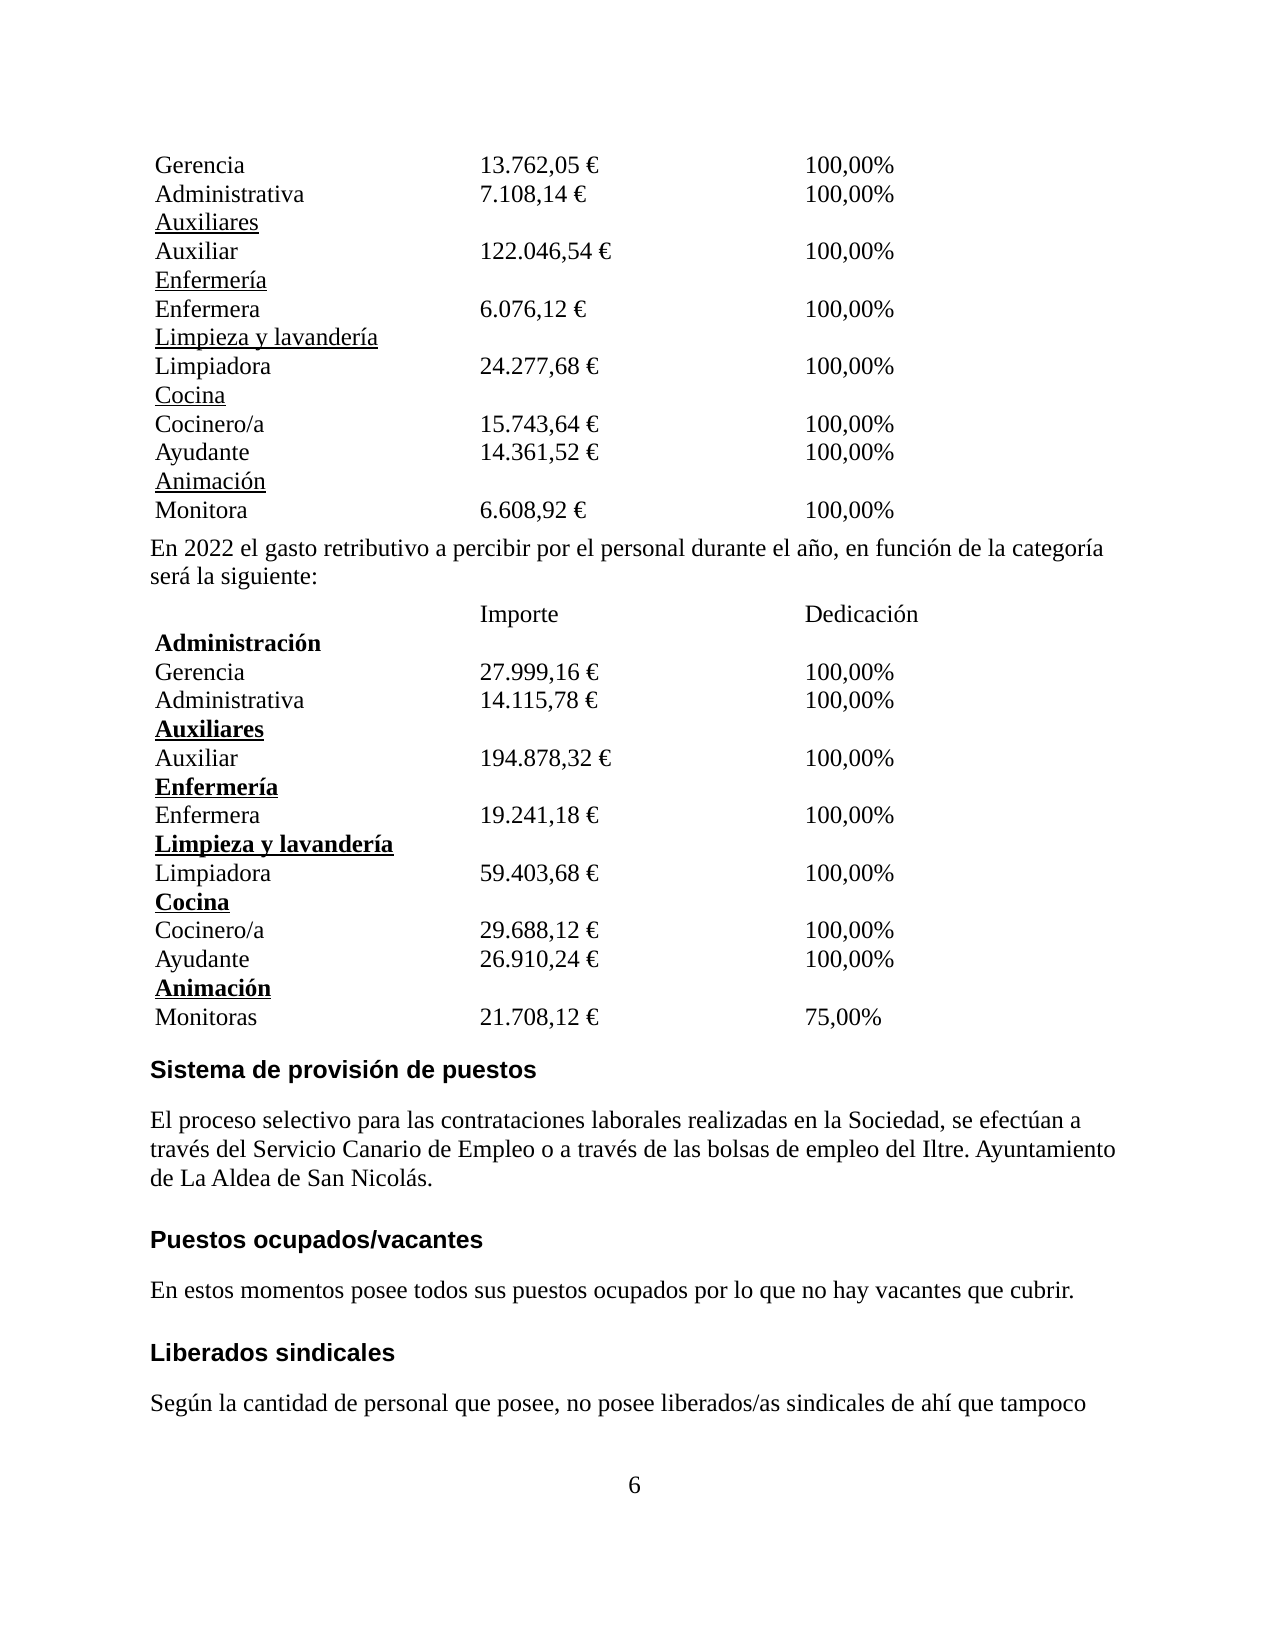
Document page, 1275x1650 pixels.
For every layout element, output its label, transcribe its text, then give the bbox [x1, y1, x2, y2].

table_cell Monitoras [150, 1002, 475, 1030]
table_cell Gerencia [150, 150, 475, 179]
table_cell Cocina [150, 380, 475, 409]
table_cell [475, 829, 800, 858]
table_cell Administrativa [150, 685, 475, 714]
table_cell Auxiliar [150, 743, 475, 772]
table_cell Monitora [150, 495, 475, 524]
table_cell Gerencia [150, 657, 475, 685]
table_cell [800, 973, 1125, 1002]
table_cell Auxiliar [150, 236, 475, 265]
table_cell 15.743,64 € [475, 409, 800, 437]
table_cell [475, 208, 800, 236]
table_cell 100,00% [800, 495, 1125, 524]
table_cell Auxiliares [150, 714, 475, 743]
table_cell [475, 380, 800, 409]
table_cell [475, 714, 800, 743]
table_cell 100,00% [800, 294, 1125, 322]
table_cell 19.241,18 € [475, 800, 800, 829]
table_cell Cocinero/a [150, 409, 475, 437]
table_cell [475, 772, 800, 800]
table_cell Ayudante [150, 944, 475, 973]
table_cell [475, 973, 800, 1002]
table_cell [800, 380, 1125, 409]
table_cell 6.076,12 € [475, 294, 800, 322]
table_cell Enfermería [150, 265, 475, 294]
table_cell 100,00% [800, 915, 1125, 944]
subtitle Sistema de provisión de puestos [150, 1055, 1125, 1084]
table_cell Limpieza y lavandería [150, 829, 475, 858]
table_cell 100,00% [800, 236, 1125, 265]
text En 2022 el gasto retributivo a percibir por el personal durante el año, en función de la categoría será la siguiente: [150, 533, 1125, 590]
table_cell 24.277,68 € [475, 351, 800, 380]
table_cell Ayudante [150, 438, 475, 466]
table_cell [800, 628, 1125, 657]
text El proceso selectivo para las contrataciones laborales realizadas en la Sociedad, se efectúan a través del Servicio Canario de Empleo o a través de las bolsas de empleo del Iltre. Ayuntamiento de La Aldea de San Nicolás. [150, 1105, 1125, 1192]
table_cell Enfermera [150, 294, 475, 322]
table_cell 21.708,12 € [475, 1002, 800, 1030]
table_cell 100,00% [800, 179, 1125, 207]
table_cell 100,00% [800, 351, 1125, 380]
table_cell [800, 265, 1125, 294]
table_header [150, 599, 475, 628]
table_cell 100,00% [800, 657, 1125, 685]
table_cell [800, 829, 1125, 858]
table_cell 194.878,32 € [475, 743, 800, 772]
subtitle Puestos ocupados/vacantes [150, 1226, 1125, 1254]
table_cell Limpiadora [150, 351, 475, 380]
table_cell [800, 772, 1125, 800]
table_cell Cocinero/a [150, 915, 475, 944]
table_header Dedicación [800, 599, 1125, 628]
table_cell 14.361,52 € [475, 438, 800, 466]
table_cell 6.608,92 € [475, 495, 800, 524]
table_cell Animación [150, 466, 475, 495]
table_cell Limpieza y lavandería [150, 323, 475, 351]
table_cell Auxiliares [150, 208, 475, 236]
table_cell [475, 887, 800, 915]
table_cell [800, 323, 1125, 351]
table_cell Animación [150, 973, 475, 1002]
table_cell [800, 208, 1125, 236]
text Según la cantidad de personal que posee, no posee liberados/as sindicales de ahí que tampoco [150, 1388, 1125, 1417]
table_cell [800, 887, 1125, 915]
table_cell 14.115,78 € [475, 685, 800, 714]
text En estos momentos posee todos sus puestos ocupados por lo que no hay vacantes que cubrir. [150, 1276, 1125, 1304]
subtitle Liberados sindicales [150, 1338, 1125, 1367]
table_cell 59.403,68 € [475, 858, 800, 887]
table_cell Enfermera [150, 800, 475, 829]
table_cell [800, 714, 1125, 743]
table_cell 100,00% [800, 409, 1125, 437]
table_cell Enfermería [150, 772, 475, 800]
table_cell 29.688,12 € [475, 915, 800, 944]
table_cell Administración [150, 628, 475, 657]
table_cell 100,00% [800, 944, 1125, 973]
table_cell 27.999,16 € [475, 657, 800, 685]
table_cell [475, 265, 800, 294]
table_cell 100,00% [800, 685, 1125, 714]
table_cell 7.108,14 € [475, 179, 800, 207]
table_cell [475, 466, 800, 495]
table_cell [800, 466, 1125, 495]
table_cell 100,00% [800, 438, 1125, 466]
table_cell [475, 628, 800, 657]
table_cell 100,00% [800, 150, 1125, 179]
table_cell 26.910,24 € [475, 944, 800, 973]
table_header Importe [475, 599, 800, 628]
table_cell 100,00% [800, 858, 1125, 887]
table_cell Limpiadora [150, 858, 475, 887]
table_cell 100,00% [800, 800, 1125, 829]
table_cell 122.046,54 € [475, 236, 800, 265]
table_cell [475, 323, 800, 351]
table_cell 13.762,05 € [475, 150, 800, 179]
table_cell 100,00% [800, 743, 1125, 772]
table_cell Administrativa [150, 179, 475, 207]
table_cell Cocina [150, 887, 475, 915]
table_cell 75,00% [800, 1002, 1125, 1030]
